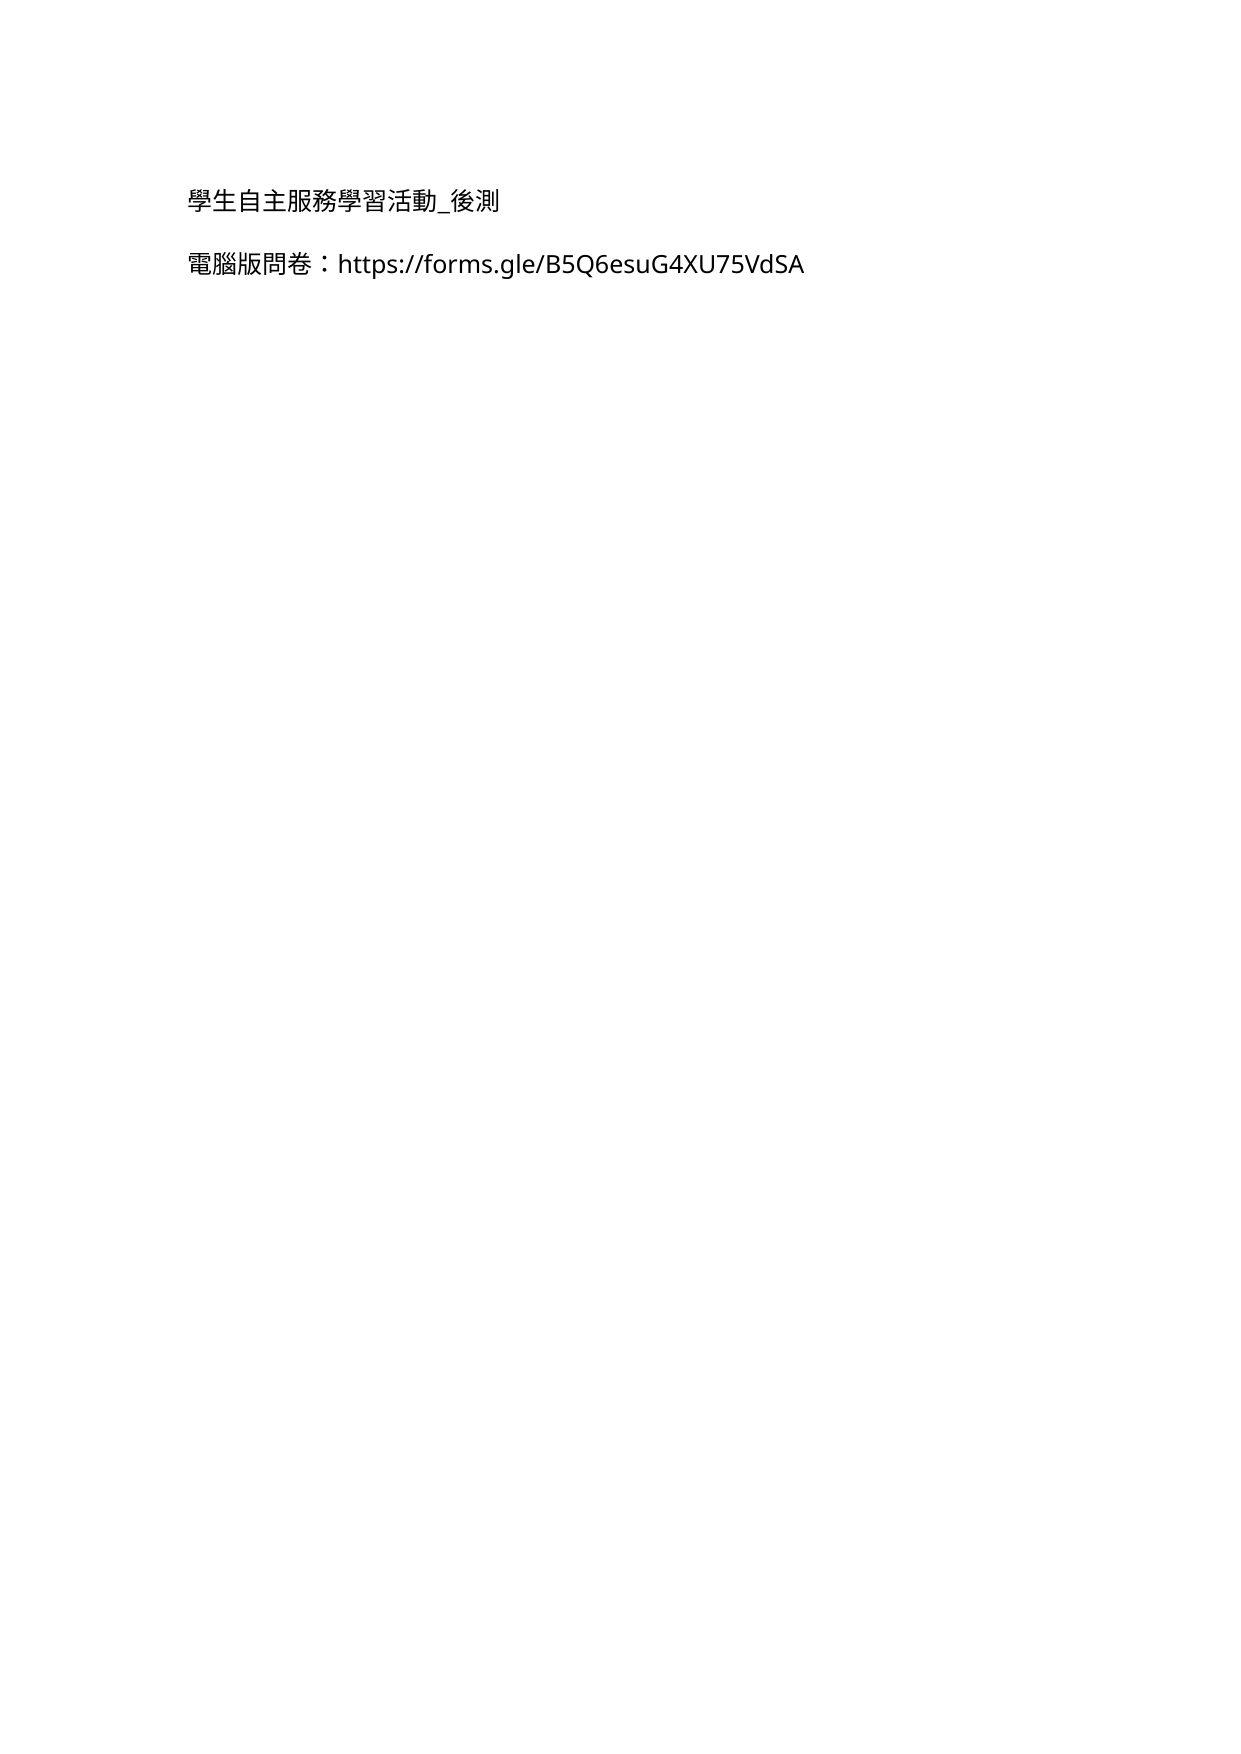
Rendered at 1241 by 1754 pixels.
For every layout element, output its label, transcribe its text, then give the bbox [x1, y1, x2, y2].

text 電腦版問卷：https://forms.gle/B5Q6esuG4XU75VdSA [187, 221, 1053, 283]
text 學生自主服務學習活動_後測 [187, 158, 1053, 221]
